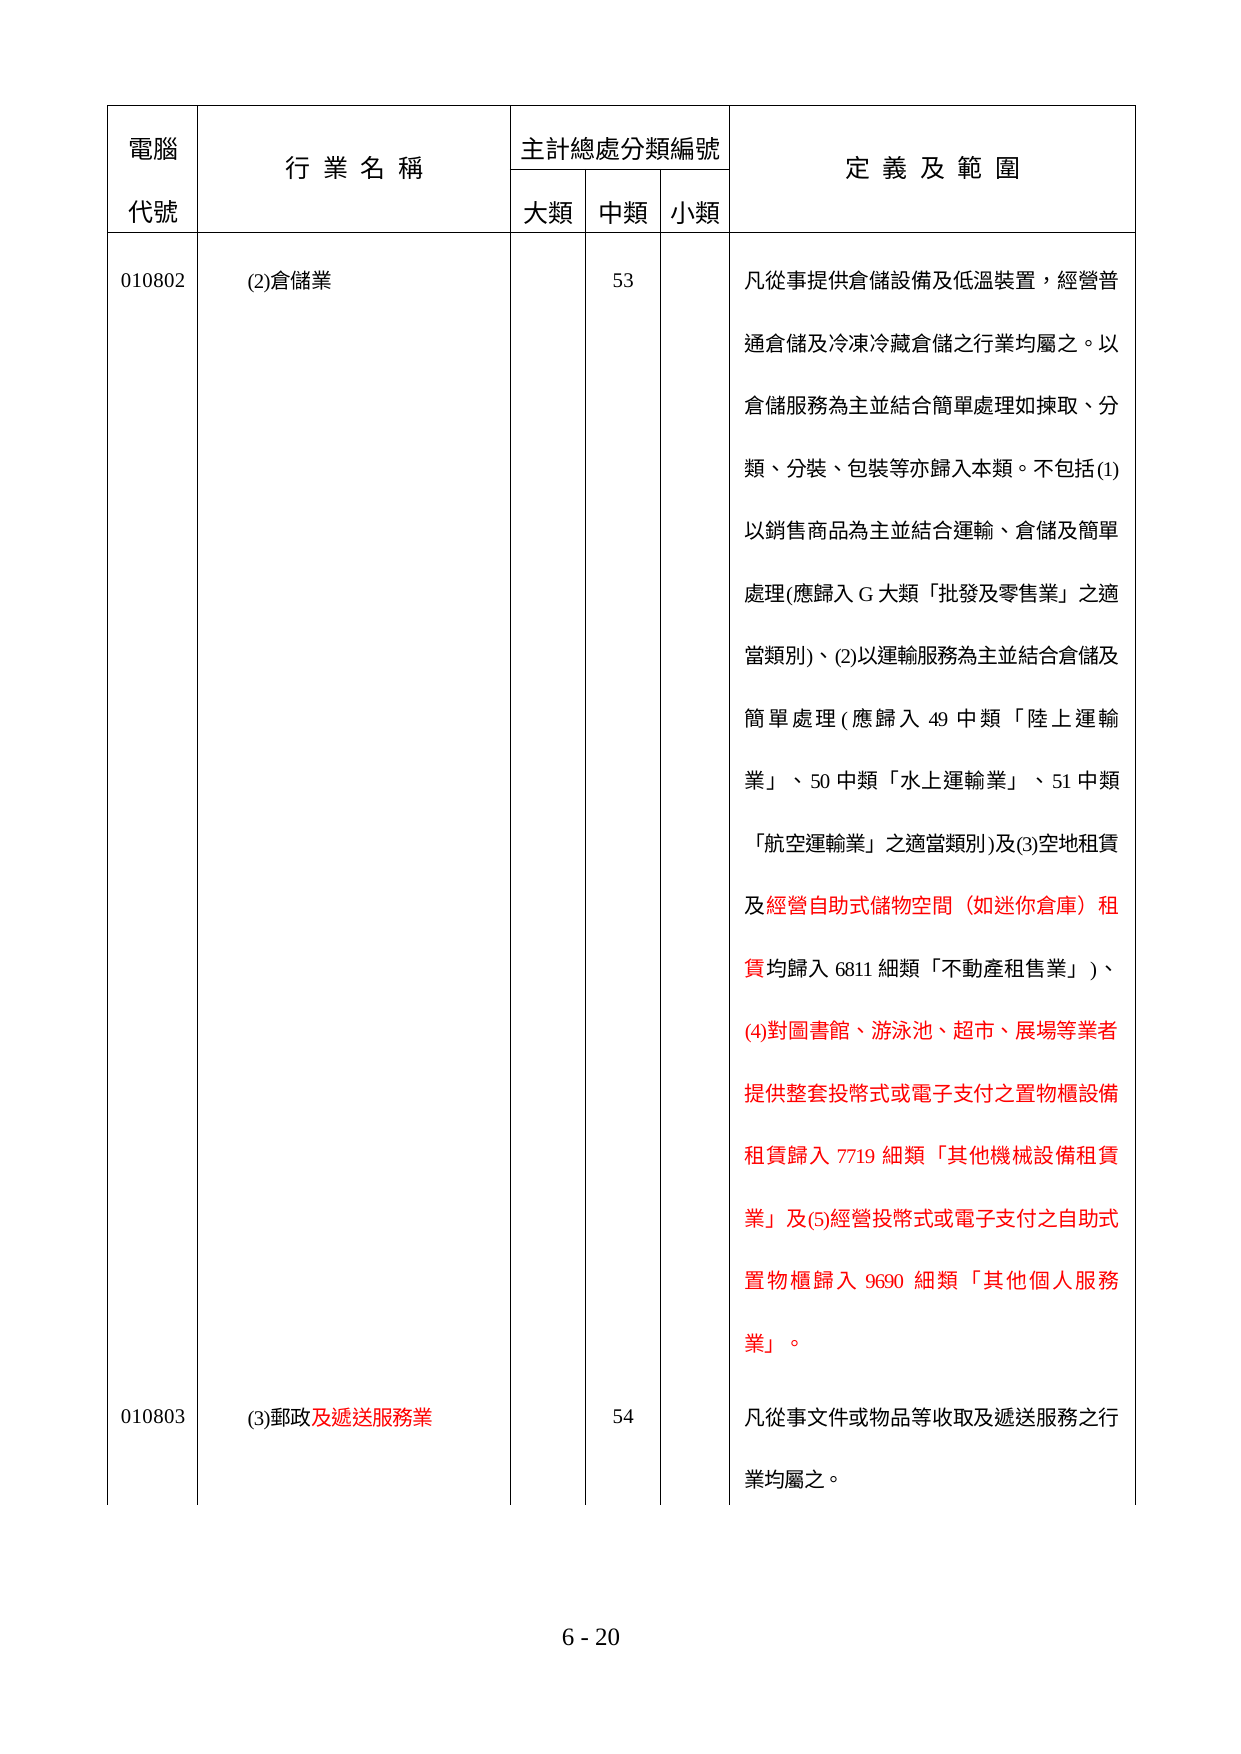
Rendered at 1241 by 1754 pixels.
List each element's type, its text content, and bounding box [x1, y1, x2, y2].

table_cell [661, 233, 729, 1368]
table_cell 小類 [661, 170, 729, 232]
table_cell 010802 [108, 233, 197, 1368]
table_cell 010803 [108, 1369, 197, 1505]
table_cell [511, 233, 585, 1368]
table_cell 53 [586, 233, 660, 1368]
table_cell [511, 1369, 585, 1505]
table_header 電腦 代號 [108, 106, 197, 232]
table_cell (2)倉儲業 [198, 233, 510, 1368]
table_cell 凡從事文件或物品等收取及遞送服務之行業均屬之。 [730, 1369, 1135, 1505]
table_header 行 業 名 稱 [198, 106, 510, 232]
table_header 主計總處分類編號 [511, 106, 729, 169]
table_cell 大類 [511, 170, 585, 232]
table_cell 54 [586, 1369, 660, 1505]
table_cell 凡從事提供倉儲設備及低溫裝置，經營普通倉儲及冷凍冷藏倉儲之行業均屬之。以倉儲服務為主並結合簡單處理如揀取、分類、分裝、包裝等亦歸入本類。不包括(1)以銷售商品為主並結合運輸、倉儲及簡單處理(應歸入G大類「批發及零售業」之適當類別)、(2)以運輸服務為主並結合倉儲及簡單處理(應歸入49中類「陸上運輸業」、50中類「水上運輸業」、51中類「航空運輸業」之適當類別)及(3)空地租賃及經營自助式儲物空間（如迷你倉庫）租賃均歸入6811細類「不動產租售業」)、(4)對圖書館、游泳池、超市、展場等業者提供整套投幣式或電子支付之置物櫃設備租賃歸入7719 細類「其他機械設備租賃業」及(5)經營投幣式或電子支付之自助式置物櫃歸入9690 細類「其他個人服務業」。 [730, 233, 1135, 1368]
table_header 定 義 及 範 圍 [730, 106, 1135, 232]
table_cell [661, 1369, 729, 1505]
table_cell 中類 [586, 170, 660, 232]
table_cell (3)郵政及遞送服務業 [198, 1369, 510, 1505]
